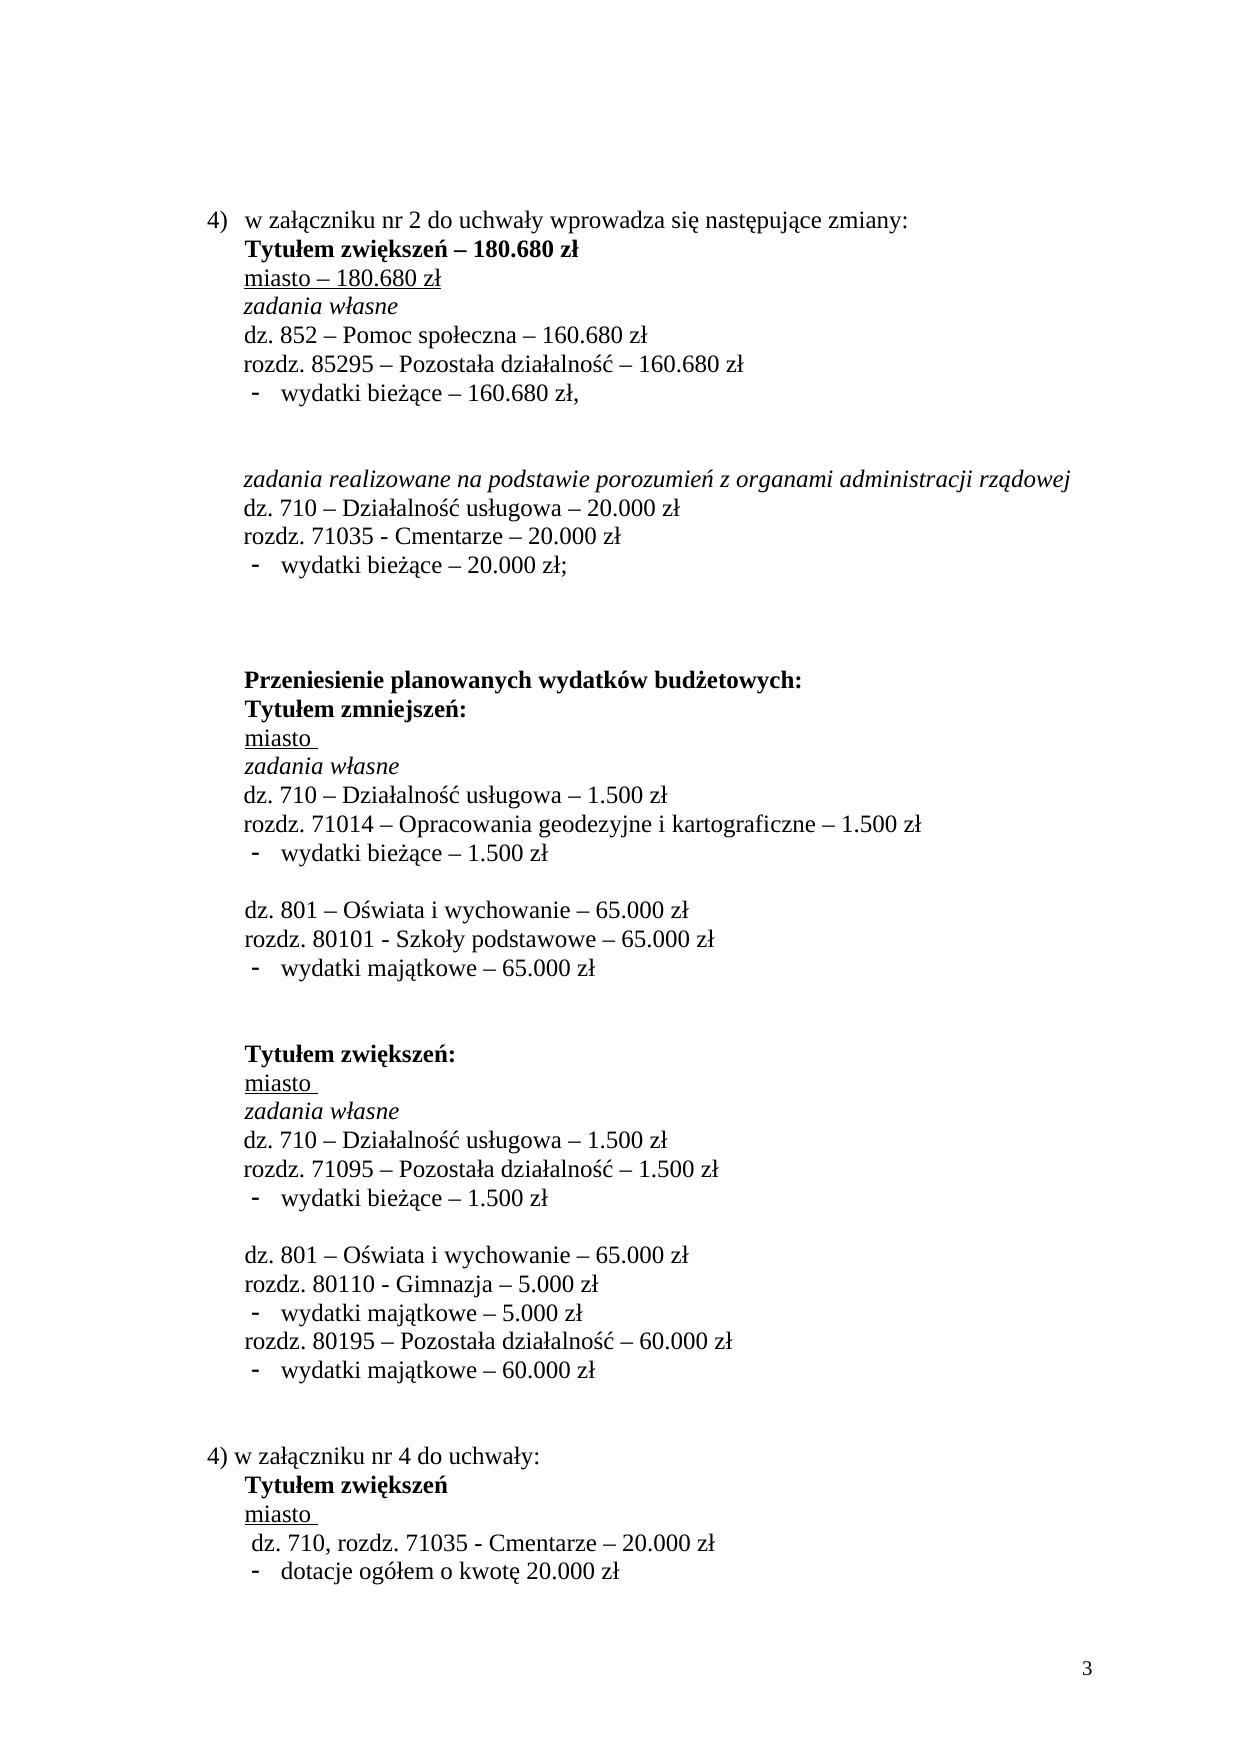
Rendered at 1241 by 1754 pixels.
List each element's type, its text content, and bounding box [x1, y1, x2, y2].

list wydatki majątkowe – 60.000 zł [251, 1355, 1092, 1384]
list wydatki bieżące – 1.500 zł [251, 1183, 1092, 1211]
text rozdz. 85295 – Pozostała działalność – 160.680 zł [243, 349, 1092, 378]
text zadania własne [244, 1096, 1092, 1125]
text miasto [207, 1499, 1092, 1528]
text rozdz. 71095 – Pozostała działalność – 1.500 zł [243, 1154, 1092, 1183]
text dz. 710 – Działalność usługowa – 1.500 zł [243, 780, 1092, 809]
text miasto [244, 723, 1092, 751]
text dz. 801 – Oświata i wychowanie – 65.000 zł [244, 895, 1092, 924]
text dz. 710, rozdz. 71035 - Cmentarze – 20.000 zł [251, 1528, 1092, 1556]
text dz. 801 – Oświata i wychowanie – 65.000 zł [244, 1240, 1092, 1269]
text Tytułem zwiększeń – 180.680 zł [207, 234, 1092, 263]
list wydatki bieżące – 1.500 zł [251, 838, 1092, 866]
text rozdz. 71014 – Opracowania geodezyjne i kartograficzne – 1.500 zł [243, 809, 1092, 838]
text zadania realizowane na podstawie porozumień z organami administracji rządowej [243, 464, 1092, 493]
list wydatki bieżące – 160.680 zł, [251, 378, 1092, 406]
list wydatki majątkowe – 65.000 zł [251, 953, 1092, 981]
text miasto – 180.680 zł [207, 263, 1092, 291]
text dz. 852 – Pomoc społeczna – 160.680 zł [207, 320, 1092, 349]
text rozdz. 80110 - Gimnazja – 5.000 zł [244, 1269, 1092, 1298]
list dotacje ogółem o kwotę 20.000 zł [251, 1556, 1092, 1585]
text Tytułem zmniejszeń: [244, 694, 1092, 723]
text dz. 710 – Działalność usługowa – 1.500 zł [243, 1125, 1092, 1154]
text zadania własne [243, 291, 1092, 320]
text 4) w załączniku nr 4 do uchwały: [207, 1441, 1092, 1470]
text Tytułem zwiększeń: [244, 1039, 1092, 1068]
text zadania własne [244, 751, 1092, 780]
list w załączniku nr 2 do uchwały wprowadza się następujące zmiany: [207, 205, 1092, 234]
text rozdz. 80195 – Pozostała działalność – 60.000 zł [244, 1326, 1092, 1355]
text Tytułem zwiększeń [207, 1470, 1092, 1499]
list wydatki bieżące – 20.000 zł; [251, 550, 1092, 579]
text Przeniesienie planowanych wydatków budżetowych: [207, 665, 1092, 694]
text rozdz. 71035 - Cmentarze – 20.000 zł [243, 521, 1092, 550]
text miasto [244, 1068, 1092, 1096]
text dz. 710 – Działalność usługowa – 20.000 zł [243, 493, 1092, 521]
text rozdz. 80101 - Szkoły podstawowe – 65.000 zł [244, 924, 1092, 953]
list wydatki majątkowe – 5.000 zł [251, 1298, 1092, 1326]
